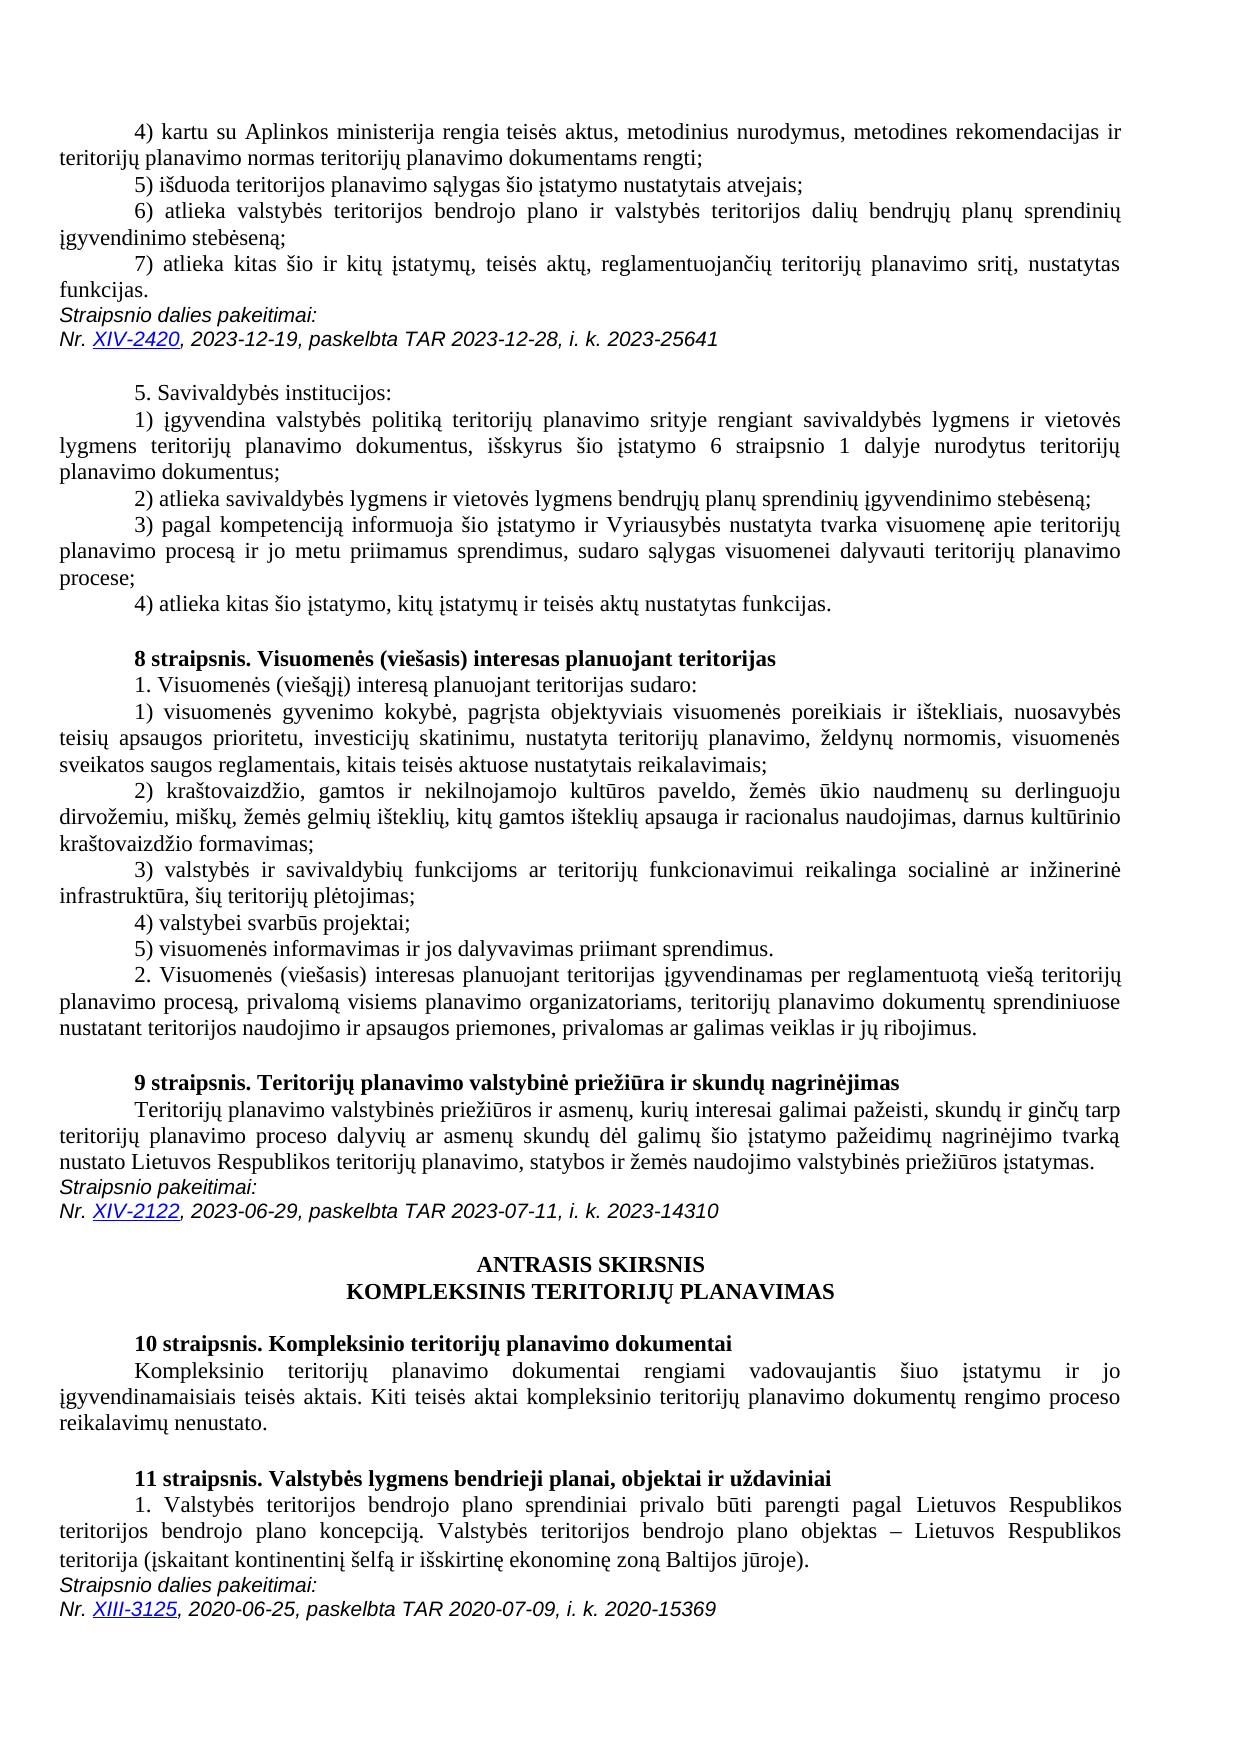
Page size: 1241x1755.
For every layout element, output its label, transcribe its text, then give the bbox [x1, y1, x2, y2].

text Straipsnio dalies pakeitimai: [59, 1572, 1122, 1596]
text KOMPLEKSINIS TERITORIJŲ PLANAVIMAS [59, 1278, 1122, 1304]
text 10 straipsnis. Kompleksinio teritorijų planavimo dokumentai [59, 1330, 1122, 1357]
text 9 straipsnis. Teritorijų planavimo valstybinė priežiūra ir skundų nagrinėjimas [59, 1069, 1122, 1096]
text Straipsnio dalies pakeitimai: [59, 303, 1122, 327]
text 1) visuomenės gyvenimo kokybė, pagrįsta objektyviais visuomenės poreikiais ir ištekliais, nuosavybės teisių apsaugos prioritetu, investicijų skatinimu, nustatyta teritorijų planavimo, želdynų normomis, visuomenės sveikatos saugos reglamentais, kitais teisės aktuose nustatytais reikalavimais; [59, 698, 1122, 777]
text 4) atlieka kitas šio įstatymo, kitų įstatymų ir teisės aktų nustatytas funkcijas. [59, 590, 1122, 616]
text 5. Savivaldybės institucijos: [59, 379, 1122, 406]
text 6) atlieka valstybės teritorijos bendrojo plano ir valstybės teritorijos dalių bendrųjų planų sprendinių įgyvendinimo stebėseną; [59, 197, 1122, 250]
text 4) valstybei svarbūs projektai; [59, 909, 1122, 935]
text 1) įgyvendina valstybės politiką teritorijų planavimo srityje rengiant savivaldybės lygmens ir vietovės lygmens teritorijų planavimo dokumentus, išskyrus šio įstatymo 6 straipsnio 1 dalyje nurodytus teritorijų planavimo dokumentus; [59, 406, 1122, 485]
text Teritorijų planavimo valstybinės priežiūros ir asmenų, kurių interesai galimai pažeisti, skundų ir ginčų tarp teritorijų planavimo proceso dalyvių ar asmenų skundų dėl galimų šio įstatymo pažeidimų nagrinėjimo tvarką nustato Lietuvos Respublikos teritorijų planavimo, statybos ir žemės naudojimo valstybinės priežiūros įstatymas. [59, 1096, 1122, 1175]
text 2) atlieka savivaldybės lygmens ir vietovės lygmens bendrųjų planų sprendinių įgyvendinimo stebėseną; [59, 485, 1122, 511]
text 3) pagal kompetenciją informuoja šio įstatymo ir Vyriausybės nustatyta tvarka visuomenę apie teritorijų planavimo procesą ir jo metu priimamus sprendimus, sudaro sąlygas visuomenei dalyvauti teritorijų planavimo procese; [59, 511, 1122, 590]
text 11 straipsnis. Valstybės lygmens bendrieji planai, objektai ir uždaviniai [59, 1464, 1122, 1491]
text 3) valstybės ir savivaldybių funkcijoms ar teritorijų funkcionavimui reikalinga socialinė ar inžinerinė infrastruktūra, šių teritorijų plėtojimas; [59, 856, 1122, 909]
text 4) kartu su Aplinkos ministerija rengia teisės aktus, metodinius nurodymus, metodines rekomendacijas ir teritorijų planavimo normas teritorijų planavimo dokumentams rengti; [59, 118, 1122, 171]
text 5) visuomenės informavimas ir jos dalyvavimas priimant sprendimus. [59, 935, 1122, 961]
text Kompleksinio teritorijų planavimo dokumentai rengiami vadovaujantis šiuo įstatymu ir jo įgyvendinamaisiais teisės aktais. Kiti teisės aktai kompleksinio teritorijų planavimo dokumentų rengimo proceso reikalavimų nenustato. [59, 1357, 1122, 1436]
text 1. Visuomenės (viešąjį) interesą planuojant teritorijas sudaro: [59, 672, 1122, 698]
text ANTRASIS SKIRSNIS [59, 1251, 1122, 1278]
text Straipsnio pakeitimai: [59, 1175, 1122, 1199]
text 2. Visuomenės (viešasis) interesas planuojant teritorijas įgyvendinamas per reglamentuotą viešą teritorijų planavimo procesą, privalomą visiems planavimo organizatoriams, teritorijų planavimo dokumentų sprendiniuose nustatant teritorijos naudojimo ir apsaugos priemones, privalomas ar galimas veiklas ir jų ribojimus. [59, 961, 1122, 1041]
text 2) kraštovaizdžio, gamtos ir nekilnojamojo kultūros paveldo, žemės ūkio naudmenų su derlinguoju dirvožemiu, miškų, žemės gelmių išteklių, kitų gamtos išteklių apsauga ir racionalus naudojimas, darnus kultūrinio kraštovaizdžio formavimas; [59, 777, 1122, 856]
text Nr. XIV-2420, 2023-12-19, paskelbta TAR 2023-12-28, i. k. 2023-25641 [59, 327, 1122, 351]
text Nr. XIII-3125, 2020-06-25, paskelbta TAR 2020-07-09, i. k. 2020-15369 [59, 1596, 1122, 1620]
text 1. Valstybės teritorijos bendrojo plano sprendiniai privalo būti parengti pagal Lietuvos Respublikos teritorijos bendrojo plano koncepciją. Valstybės teritorijos bendrojo plano objektas – Lietuvos Respublikos teritorija (įskaitant kontinentinį šelfą ir išskirtinę ekonominę zoną Baltijos jūroje). [59, 1491, 1122, 1572]
text Nr. XIV-2122, 2023-06-29, paskelbta TAR 2023-07-11, i. k. 2023-14310 [59, 1199, 1122, 1223]
text 8 straipsnis. Visuomenės (viešasis) interesas planuojant teritorijas [59, 645, 1122, 672]
text 7) atlieka kitas šio ir kitų įstatymų, teisės aktų, reglamentuojančių teritorijų planavimo sritį, nustatytas funkcijas. [59, 250, 1122, 303]
text 5) išduoda teritorijos planavimo sąlygas šio įstatymo nustatytais atvejais; [59, 171, 1122, 197]
